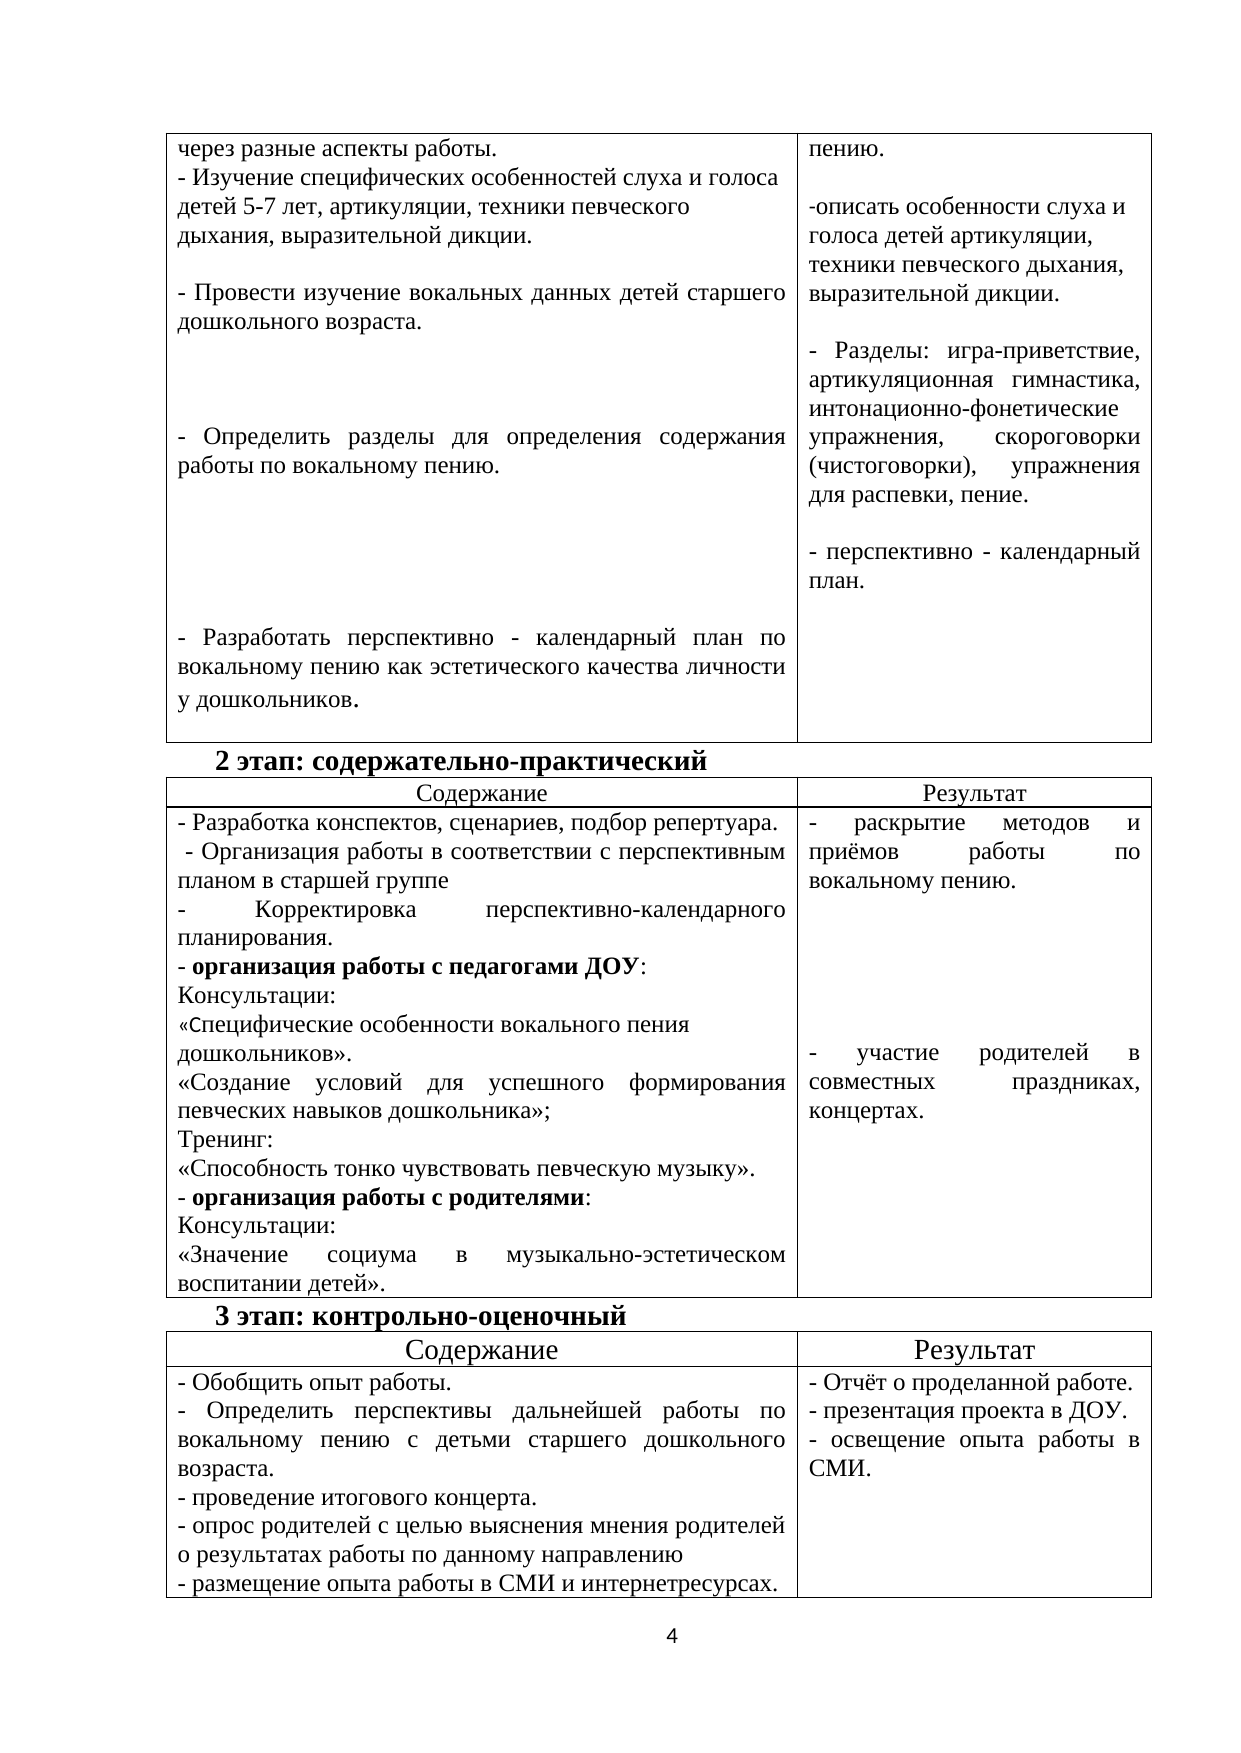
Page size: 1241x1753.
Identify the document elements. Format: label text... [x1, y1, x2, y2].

text 3 этап: контрольно-оценочный [215, 1298, 1167, 1331]
table_cell - Разработка конспектов, сценариев, подбор репертуара. - Организация работы в соответствии с перспективным планом в старшей группе - Корректировка перспективно-календарного планирования. - организация работы с педагогами ДОУ: Консультации: «Специфические особенности вокального пения дошкольников». «Создание условий для успешного формирования певческих навыков дошкольника»; Тренинг: «Способность тонко чувствовать певческую музыку». - организация работы с родителями: Консультации: «Значение социума в музыкально-эстетическом воспитании детей». [167, 808, 797, 1297]
table_header Результат [798, 1332, 1151, 1366]
table_header Содержание [167, 778, 797, 806]
table_cell - Обобщить опыт работы. - Определить перспективы дальнейшей работы по вокальному пению с детьми старшего дошкольного возраста. - проведение итогового концерта. - опрос родителей с целью выяснения мнения родителей о результатах работы по данному направлению - размещение опыта работы в СМИ и интернетресурсах. [167, 1367, 797, 1597]
table_cell через разные аспекты работы. - Изучение специфических особенностей слуха и голоса детей 5-7 лет, артикуляции, техники певческого дыхания, выразительной дикции. - Провести изучение вокальных данных детей старшего дошкольного возраста. - Определить разделы для определения содержания работы по вокальному пению. - Разработать перспективно - календарный план по вокальному пению как эстетического качества личности у дошкольников. [167, 134, 797, 742]
table_cell - Отчёт о проделанной работе. - презентация проекта в ДОУ. - освещение опыта работы в СМИ. [798, 1367, 1151, 1597]
table_cell - раскрытие методов и приёмов работы по вокальному пению. - участие родителей в совместных праздниках, концертах. [798, 808, 1151, 1297]
table_header Содержание [167, 1332, 797, 1366]
table_cell пению. -описать особенности слуха и голоса детей артикуляции, техники певческого дыхания, выразительной дикции. - Разделы: игра-приветствие, артикуляционная гимнастика, интонационно-фонетические упражнения, скороговорки (чистоговорки), упражнения для распевки, пение. - перспективно - календарный план. [798, 134, 1151, 742]
table_header Результат [798, 778, 1151, 806]
text 2 этап: содержательно-практический [215, 743, 1167, 777]
